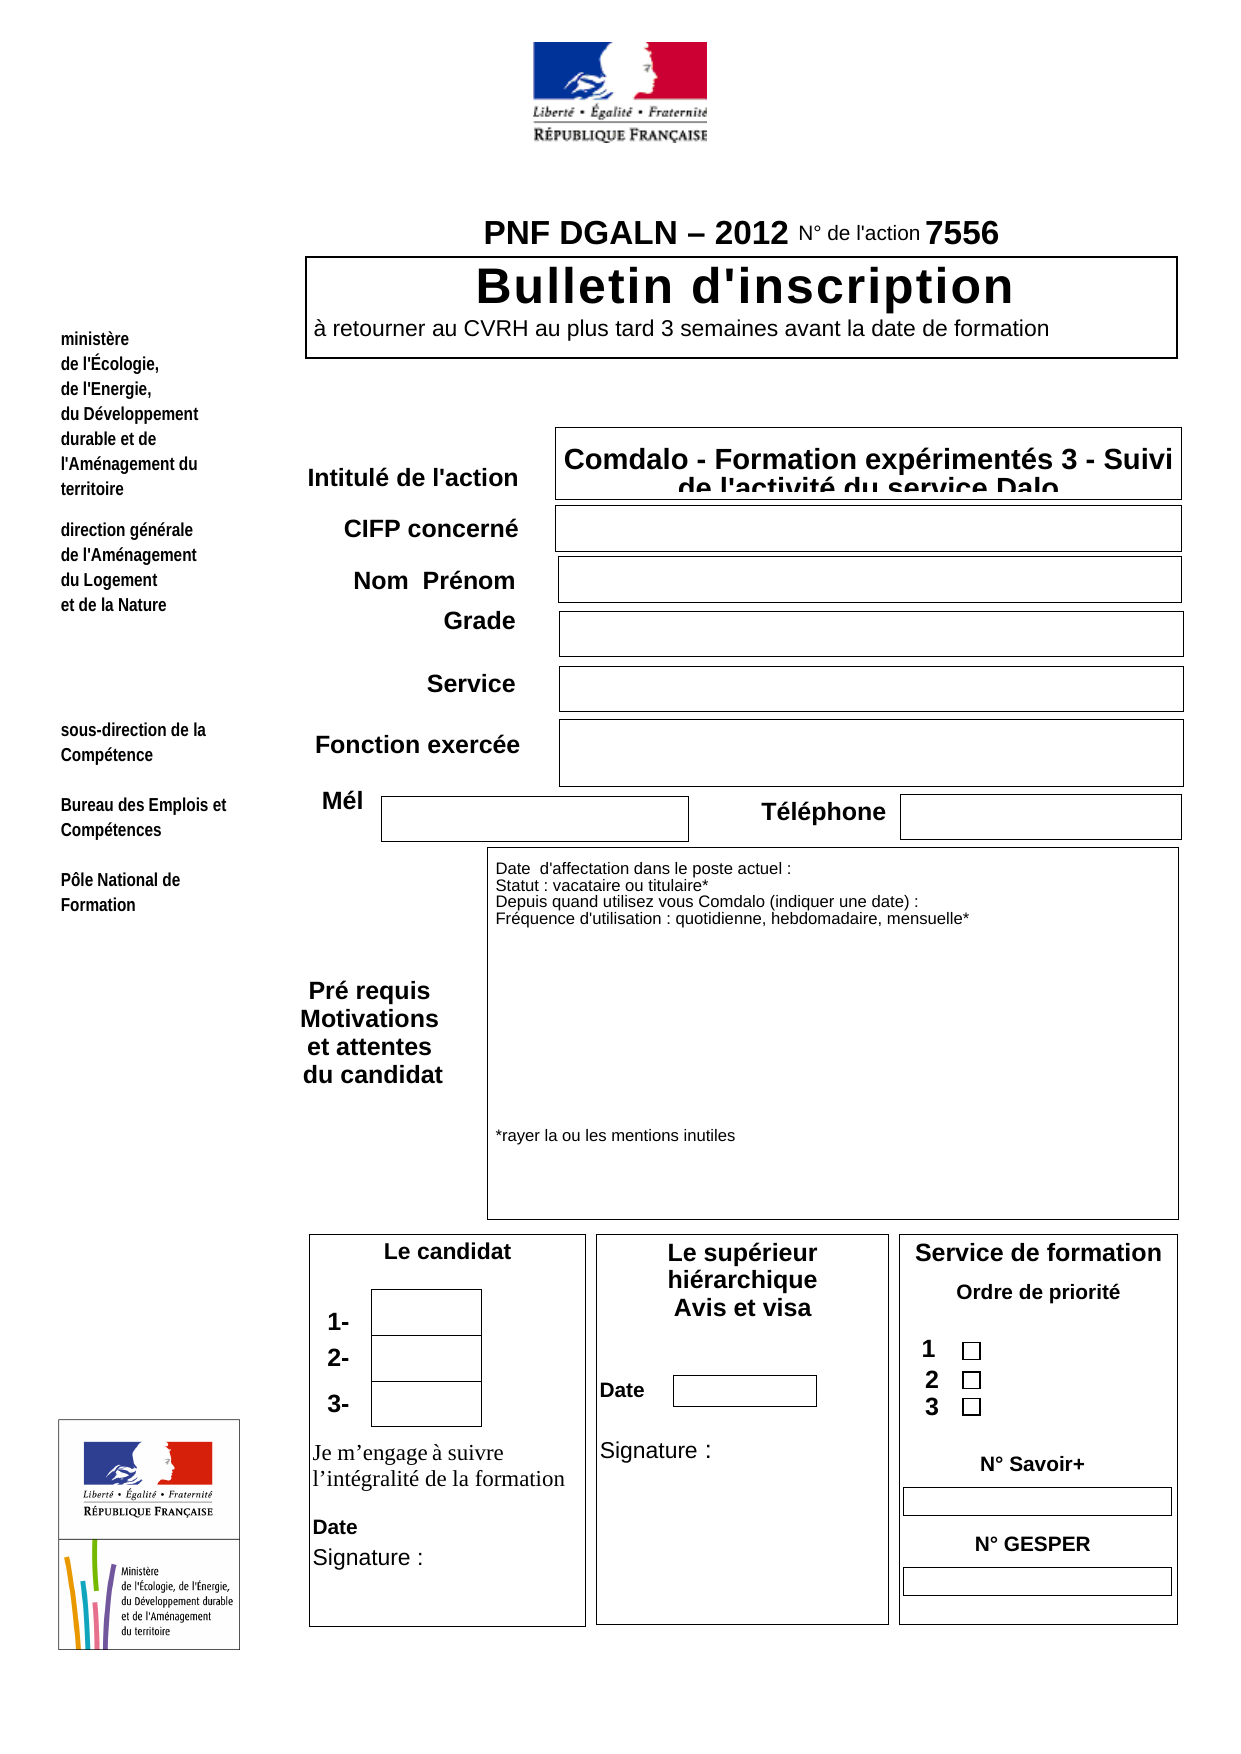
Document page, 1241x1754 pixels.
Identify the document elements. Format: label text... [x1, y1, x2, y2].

text Bureau des Emplois et Compétences [61, 790, 240, 840]
text Signature : [599, 1436, 885, 1463]
text Paroi Sud [241, 1466, 267, 1490]
text sous-direction de la Compétence [61, 715, 240, 765]
text PNF DGALN – 2012 7556 [301, 214, 1181, 251]
text de l'Aménagement [61, 540, 240, 565]
text et de la Nature [61, 590, 240, 615]
text du Logement [61, 565, 240, 590]
text direction générale [61, 515, 240, 540]
text à retourner au CVRH au plus tard 3 semaines avant la date de formation [307, 314, 1176, 342]
text Je m’engage à suivre l’intégralité de la formation [312, 1440, 582, 1491]
picture [533, 42, 707, 143]
text du Développement durable et de l'Aménagement du territoire [61, 399, 235, 499]
text Service de formation [903, 1238, 1174, 1266]
text Ordre de priorité [903, 1280, 1174, 1303]
text Avis et visa [599, 1294, 885, 1322]
text ministère de l'Écologie, de l'Energie, [61, 324, 235, 399]
text 92055 La Défense Cedex tél : 01 40 81 21 22 [241, 1490, 267, 1584]
text Pôle National de Formation [61, 865, 240, 915]
text Le candidat [312, 1238, 582, 1264]
text Signature : [312, 1544, 582, 1570]
text Le supérieur hiérarchique [599, 1238, 885, 1294]
text Bulletin d'inscription [307, 258, 1176, 314]
picture [57, 1418, 241, 1651]
